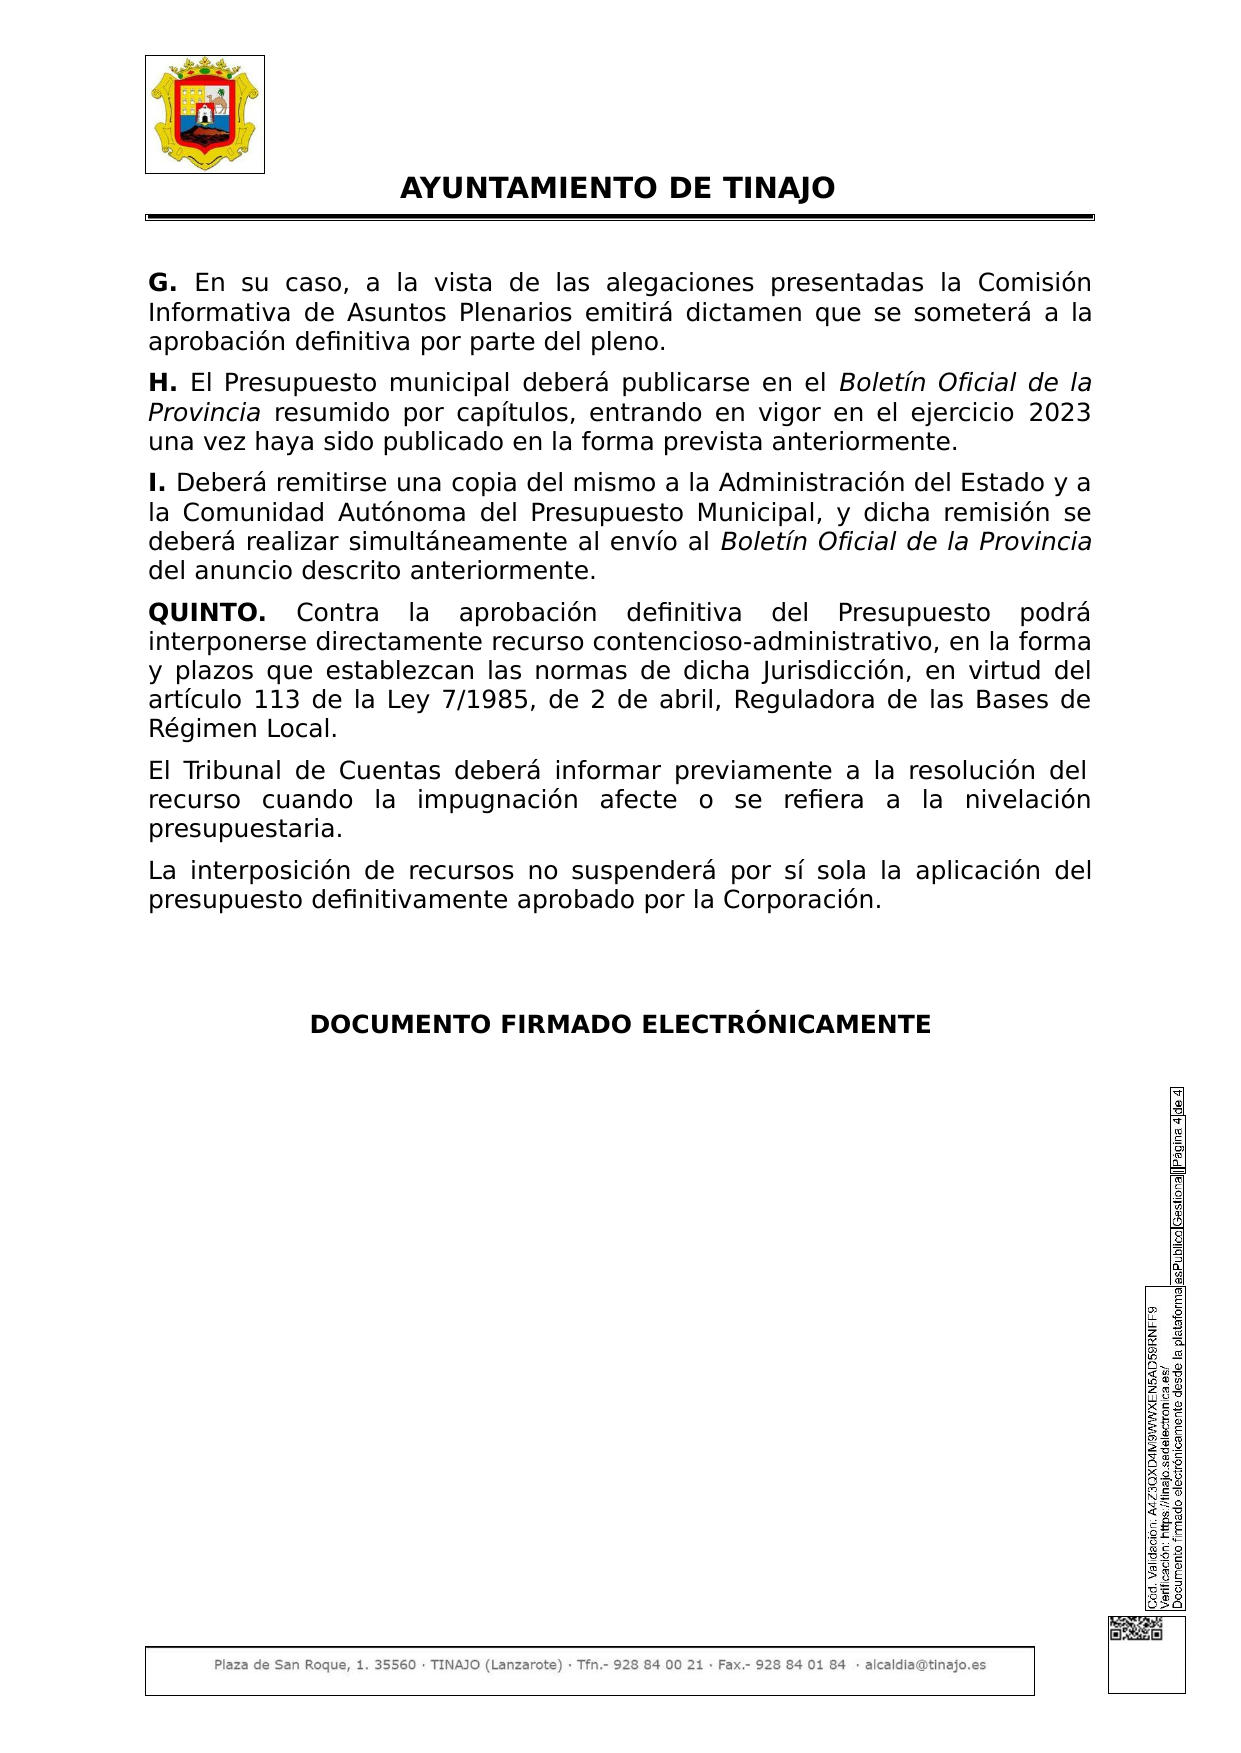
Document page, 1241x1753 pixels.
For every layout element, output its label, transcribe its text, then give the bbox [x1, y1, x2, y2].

text Provincia resumido por capítulos, entrando en vigor en el ejercicio 2023 [148, 398, 1118, 427]
text aprobación definitiva por parte del pleno. [148, 327, 1117, 356]
text DOCUMENTO FIRMADO ELECTRÓNICAMENTE [309, 1010, 956, 1039]
picture [1146, 1287, 1185, 1610]
picture [1171, 1088, 1183, 1115]
text I. Deberá remitirse una copia del mismo a la Administración del Estado y a [148, 469, 1117, 498]
picture [1109, 1617, 1185, 1693]
text presupuestaria. [148, 814, 1116, 843]
picture [146, 215, 1094, 220]
text interponerse directamente recurso contencioso-administrativo, en la forma [148, 627, 1117, 656]
text recurso cuando la impugnación afecte o se refiera a la nivelación [148, 785, 1116, 814]
text deberá realizar simultáneamente al envío al Boletín Oficial de la Provincia [148, 527, 1117, 556]
text Régimen Local. [148, 714, 1117, 743]
picture [1171, 1169, 1185, 1173]
text la Comunidad Autónoma del Presupuesto Municipal, y dicha remisión se [148, 498, 1117, 527]
text G. En su caso, a la vista de las alegaciones presentadas la Comisión [148, 269, 1117, 298]
text El Tribunal de Cuentas deberá informar previamente a la resolución del [148, 756, 1116, 785]
picture [1171, 1116, 1185, 1167]
text artículo 113 de la Ley 7/1985, de 2 de abril, Reguladora de las Bases de [148, 685, 1117, 714]
picture [1145, 1229, 1186, 1286]
picture [146, 56, 264, 173]
text una vez haya sido publicado en la forma prevista anteriormente. [148, 427, 1118, 456]
text y plazos que establezcan las normas de dicha Jurisdicción, en virtud del [148, 656, 1117, 685]
text La interposición de recursos no suspenderá por sí sola la aplicación del [148, 856, 1116, 885]
text del anuncio descrito anteriormente. [148, 556, 1117, 585]
text Informativa de Asuntos Plenarios emitirá dictamen que se someterá a la [148, 298, 1117, 327]
picture [146, 1647, 1034, 1695]
text AYUNTAMIENTO DE TINAJO [400, 172, 865, 206]
text H. El Presupuesto municipal deberá publicarse en el Boletín Oficial de la [148, 369, 1118, 398]
text QUINTO. Contra la aprobación definitiva del Presupuesto podrá [148, 598, 1117, 627]
picture [1171, 1176, 1183, 1227]
text presupuesto definitivamente aprobado por la Corporación. [148, 885, 1116, 914]
